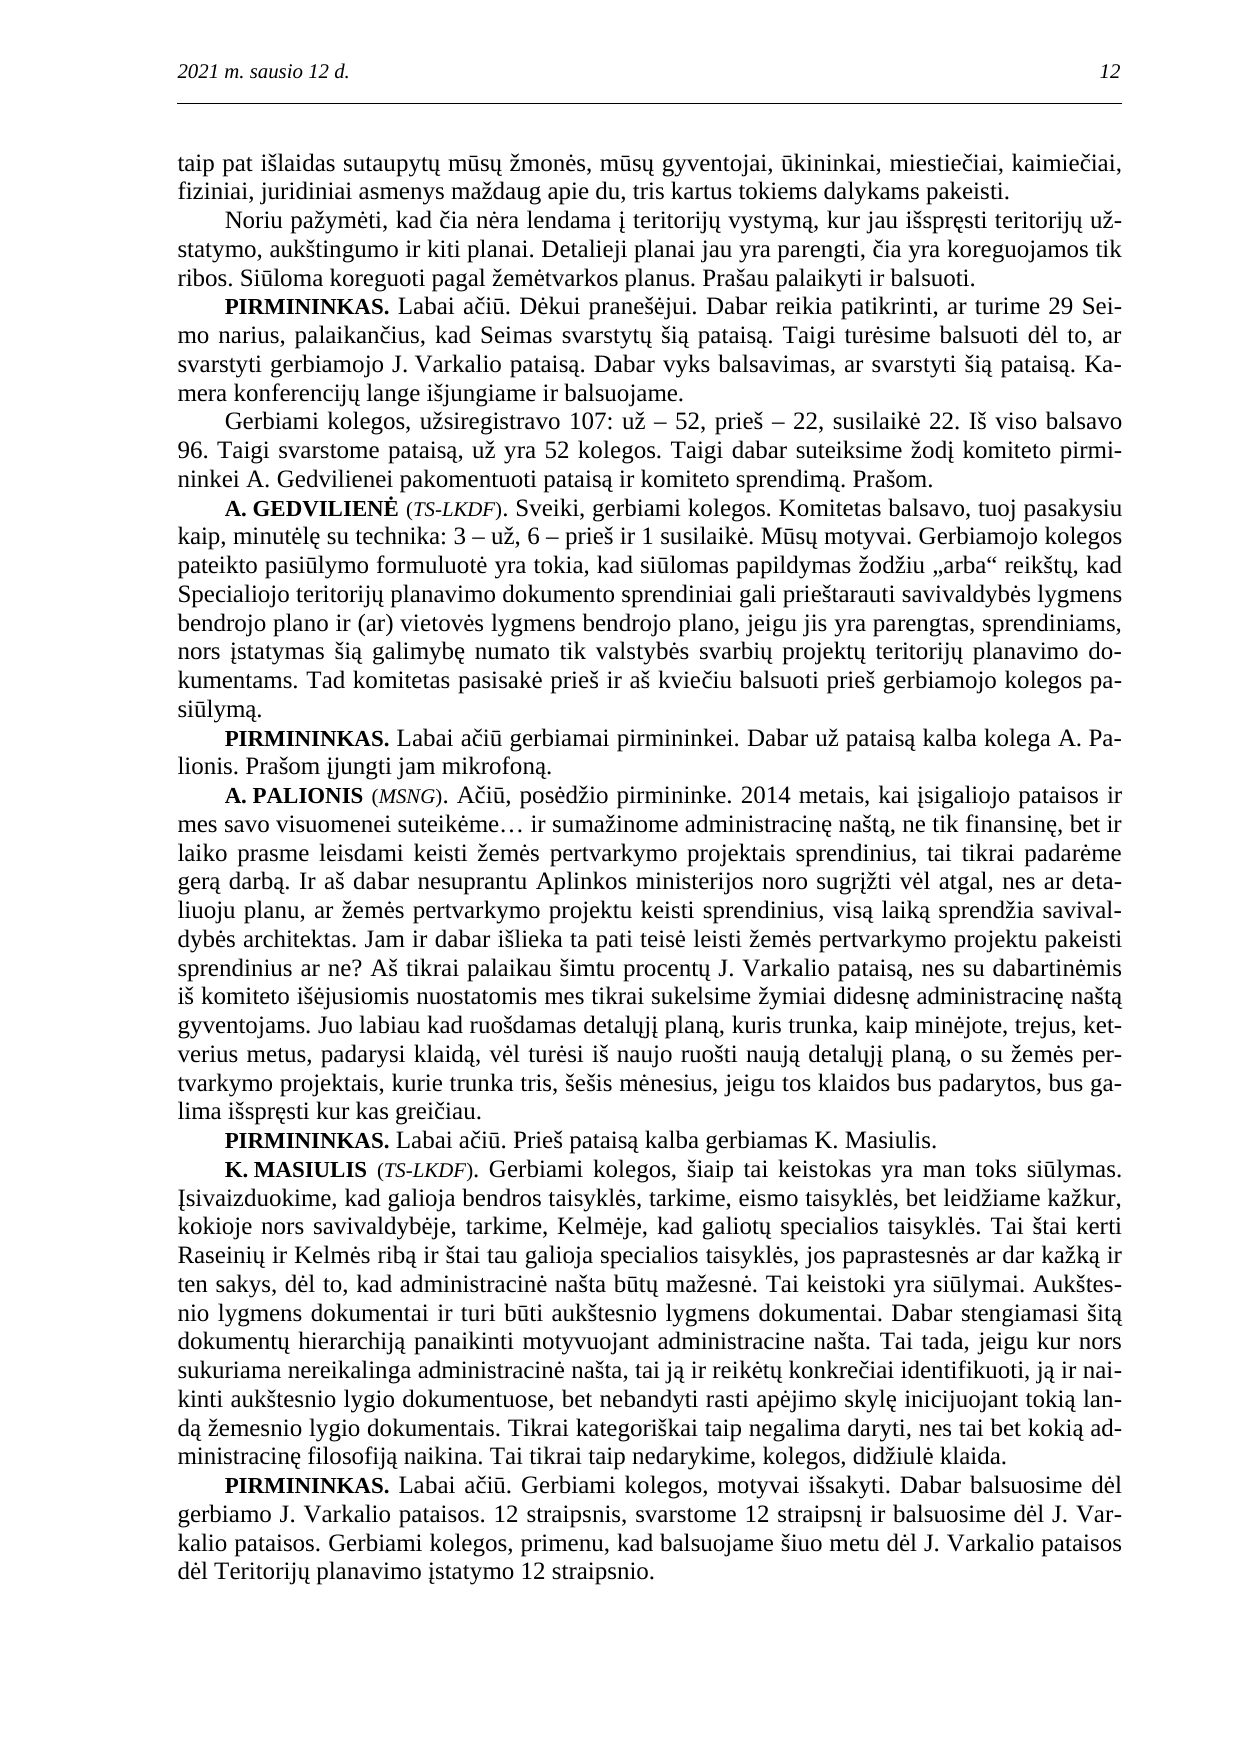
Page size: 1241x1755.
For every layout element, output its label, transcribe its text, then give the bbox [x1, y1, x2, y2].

text K. MASIULIS (TS-LKDF). Ger­bia­mi ko­le­gos, šiaip tai keis­to­kas yra man toks siū­ly­mas. Įsi­vaiz­duo­ki­me, kad ga­lio­ja ben­dros tai­syk­lės, tar­ki­me, eis­mo tai­syk­lės, bet lei­džia­me kaž­kur, ko­kio­je nors sa­vi­val­dy­bė­je, tar­ki­me, Kel­mė­je, kad ga­lio­tų spe­cia­lios tai­syk­lės. Tai štai ker­ti Ra­sei­nių ir Kel­mės ri­bą ir štai tau ga­lio­ja spe­cia­lios tai­syk­lės, jos pa­pras­tes­nės ar dar kaž­ką ir ten sa­kys, dėl to, kad ad­mi­nist­ra­ci­nė naš­ta bū­tų ma­žes­nė. Tai keis­to­ki yra siū­ly­mai. Aukš­tes­nio lyg­mens do­ku­men­tai ir tu­ri bū­ti aukš­tes­nio lyg­mens do­ku­men­tai. Da­bar sten­gia­ma­si ši­tą do­ku­men­tų hie­rar­chi­ją pa­nai­kin­ti mo­ty­vuo­jant ad­mi­nist­ra­ci­ne naš­ta. Tai ta­da, jei­gu kur nors su­ku­ria­ma ne­rei­ka­lin­ga ad­mi­nist­ra­ci­nė naš­ta, tai ją ir rei­kė­tų kon­kre­čiai iden­ti­fi­kuo­ti, ją ir nai­kin­ti aukš­tes­nio ly­gio do­ku­men­tuo­se, bet ne­ban­dy­ti ras­ti apė­ji­mo sky­lę ini­ci­juo­jant to­kią lan­dą že­mes­nio ly­gio do­ku­men­tais. Tik­rai ka­te­go­riš­kai taip ne­ga­li­ma da­ry­ti, nes tai bet ko­kią ad­mi­nist­ra­ci­nę fi­lo­so­fi­ją nai­ki­na. Tai tik­rai taip ne­da­ry­ki­me, ko­le­gos, di­džiu­lė klai­da. [177, 1154, 1122, 1470]
text PIRMININKAS. La­bai ačiū. Prieš pa­tai­są kal­ba ger­bia­mas K. Ma­siu­lis. [177, 1125, 1122, 1154]
text A. GEDVILIENĖ (TS-LKDF). Svei­ki, ger­bia­mi ko­le­gos. Ko­mi­te­tas bal­sa­vo, tuoj pa­sa­ky­siu kaip, mi­nu­tė­lę su tech­ni­ka: 3 – už, 6 – prieš ir 1 su­si­lai­kė. Mū­sų mo­ty­vai. Ger­bia­mo­jo ko­le­gos pa­teik­to pa­siū­ly­mo for­mu­luo­tė yra to­kia, kad siū­lo­mas pa­pil­dy­mas žo­džiu „ar­ba“ reikš­tų, kad Spe­cia­lio­jo te­ri­to­ri­jų pla­na­vi­mo do­ku­men­to spren­di­niai ga­li prieš­ta­rau­ti sa­vi­val­dy­bės lyg­mens ben­dro­jo pla­no ir (ar) vie­to­vės lyg­mens ben­dro­jo pla­no, jei­gu jis yra pa­reng­tas, spren­di­niams, nors įsta­ty­mas šią ga­li­my­bę nu­ma­to tik vals­ty­bės svar­bių pro­jek­tų te­ri­to­ri­jų pla­na­vi­mo do­kumen­tams. Tad ko­mi­te­tas pa­si­sa­kė prieš ir aš kvie­čiu bal­suo­ti prieš ger­bia­mo­jo ko­le­gos pa­siū­ly­mą. [177, 493, 1122, 723]
text No­riu pa­žy­mė­ti, kad čia nė­ra len­da­ma į te­ri­to­ri­jų vys­ty­mą, kur jau iš­spręs­ti te­ri­to­ri­jų už­sta­ty­mo, aukš­tin­gu­mo ir ki­ti pla­nai. De­ta­lie­ji pla­nai jau yra pa­reng­ti, čia yra ko­re­guo­ja­mos tik ri­bos. Siū­lo­ma ko­re­guo­ti pa­gal že­mėt­var­kos pla­nus. Pra­šau pa­lai­ky­ti ir bal­suo­ti. [177, 205, 1122, 291]
text taip pat iš­lai­das su­tau­py­tų mū­sų žmo­nės, mū­sų gy­ven­to­jai, ūki­nin­kai, mies­tie­čiai, kai­mie­čiai, fi­zi­niai, ju­ri­di­niai as­me­nys maž­daug apie du, tris kar­tus to­kiems da­ly­kams pa­keis­ti. [177, 148, 1122, 205]
text PIRMININKAS. La­bai ačiū ger­bia­mai pir­mi­nin­kei. Da­bar už pa­tai­są kal­ba ko­le­ga A. Pa­lio­nis. Pra­šom įjung­ti jam mik­ro­fo­ną. [177, 723, 1122, 780]
text A. PALIONIS (MSNG). Ačiū, po­sė­džio pir­mi­nin­ke. 2014 me­tais, kai įsi­ga­lio­jo pa­tai­sos ir mes sa­vo vi­suo­me­nei su­tei­kė­me… ir su­ma­ži­no­me ad­mi­nist­ra­ci­nę naš­tą, ne tik fi­nan­si­nę, bet ir lai­ko pras­me leis­da­mi keis­ti že­mės per­tvar­ky­mo pro­jek­tais spren­di­nius, tai tik­rai pa­da­rė­me ge­rą dar­bą. Ir aš da­bar ne­su­pran­tu Ap­lin­kos mi­nis­te­ri­jos no­ro su­grįž­ti vėl at­gal, nes ar de­ta­liuo­ju pla­nu, ar že­mės per­tvar­ky­mo pro­jek­tu keis­ti spren­di­nius, vi­są lai­ką spren­džia sa­vi­val­dy­bės ar­chi­tek­tas. Jam ir da­bar iš­lie­ka ta pa­ti tei­sė leis­ti že­mės per­tvar­ky­mo pro­jek­tu pa­keis­ti spren­di­nius ar ne? Aš tik­rai pa­lai­kau šim­tu pro­cen­tų J. Var­ka­lio pa­tai­są, nes su da­bar­ti­nė­mis iš ko­mi­te­to iš­ėju­sio­mis nuo­sta­to­mis mes tik­rai su­kel­si­me žy­miai di­des­nę ad­mi­nist­ra­ci­nę naš­tą gy­ven­to­jams. Juo la­biau kad ruoš­da­mas de­ta­lų­jį pla­ną, ku­ris trun­ka, kaip mi­nė­jo­te, tre­jus, ket­ve­rius me­tus, pa­da­ry­si klai­dą, vėl tu­rė­si iš nau­jo ruoš­ti nau­ją de­ta­lųjį pla­ną, o su že­mės per­tvar­ky­mo pro­jek­tais, ku­rie trun­ka tris, še­šis mė­ne­sius, jei­gu tos klai­dos bus pa­da­ry­tos, bus ga­li­ma iš­spręs­ti kur kas grei­čiau. [177, 780, 1122, 1125]
text Ger­bia­mi ko­le­gos, už­si­re­gist­ra­vo 107: už – 52, prieš – 22, su­si­lai­kė 22. Iš vi­so bal­sa­vo 96. Tai­gi svars­to­me pa­tai­są, už yra 52 ko­le­gos. Tai­gi da­bar su­teik­si­me žo­dį ko­mi­te­to pir­mi­nin­kei A. Ged­vi­lie­nei pa­ko­men­tuo­ti pa­tai­są ir ko­mi­te­to spren­di­mą. Pra­šom. [177, 406, 1122, 493]
text PIRMININKAS. La­bai ačiū. Dė­kui pra­ne­šė­jui. Da­bar rei­kia pa­tik­rin­ti, ar tu­ri­me 29 Sei­mo na­rius, pa­lai­kan­čius, kad Sei­mas svars­ty­tų šią pa­tai­są. Tai­gi tu­rė­si­me bal­suo­ti dėl to, ar svar­s­ty­ti ger­bia­mo­jo J. Var­ka­lio pa­tai­są. Da­bar vyks bal­sa­vi­mas, ar svars­ty­ti šią pa­tai­są. Ka­me­ra kon­fe­ren­ci­jų lan­ge iš­jun­gia­me ir bal­suo­ja­me. [177, 291, 1122, 406]
text PIRMININKAS. La­bai ačiū. Ger­bia­mi ko­le­gos, mo­ty­vai iš­sa­ky­ti. Da­bar bal­suo­si­me dėl ger­bia­mo J. Var­ka­lio pa­tai­sos. 12 straips­nis, svars­to­me 12 straips­nį ir bal­suo­si­me dėl J. Var­ka­lio pa­tai­sos. Ger­bia­mi ko­le­gos, pri­me­nu, kad bal­suo­ja­me šiuo me­tu dėl J. Var­ka­lio pa­tai­sos dėl Te­ri­to­ri­jų pla­na­vi­mo įsta­ty­mo 12 straips­nio. [177, 1470, 1122, 1585]
